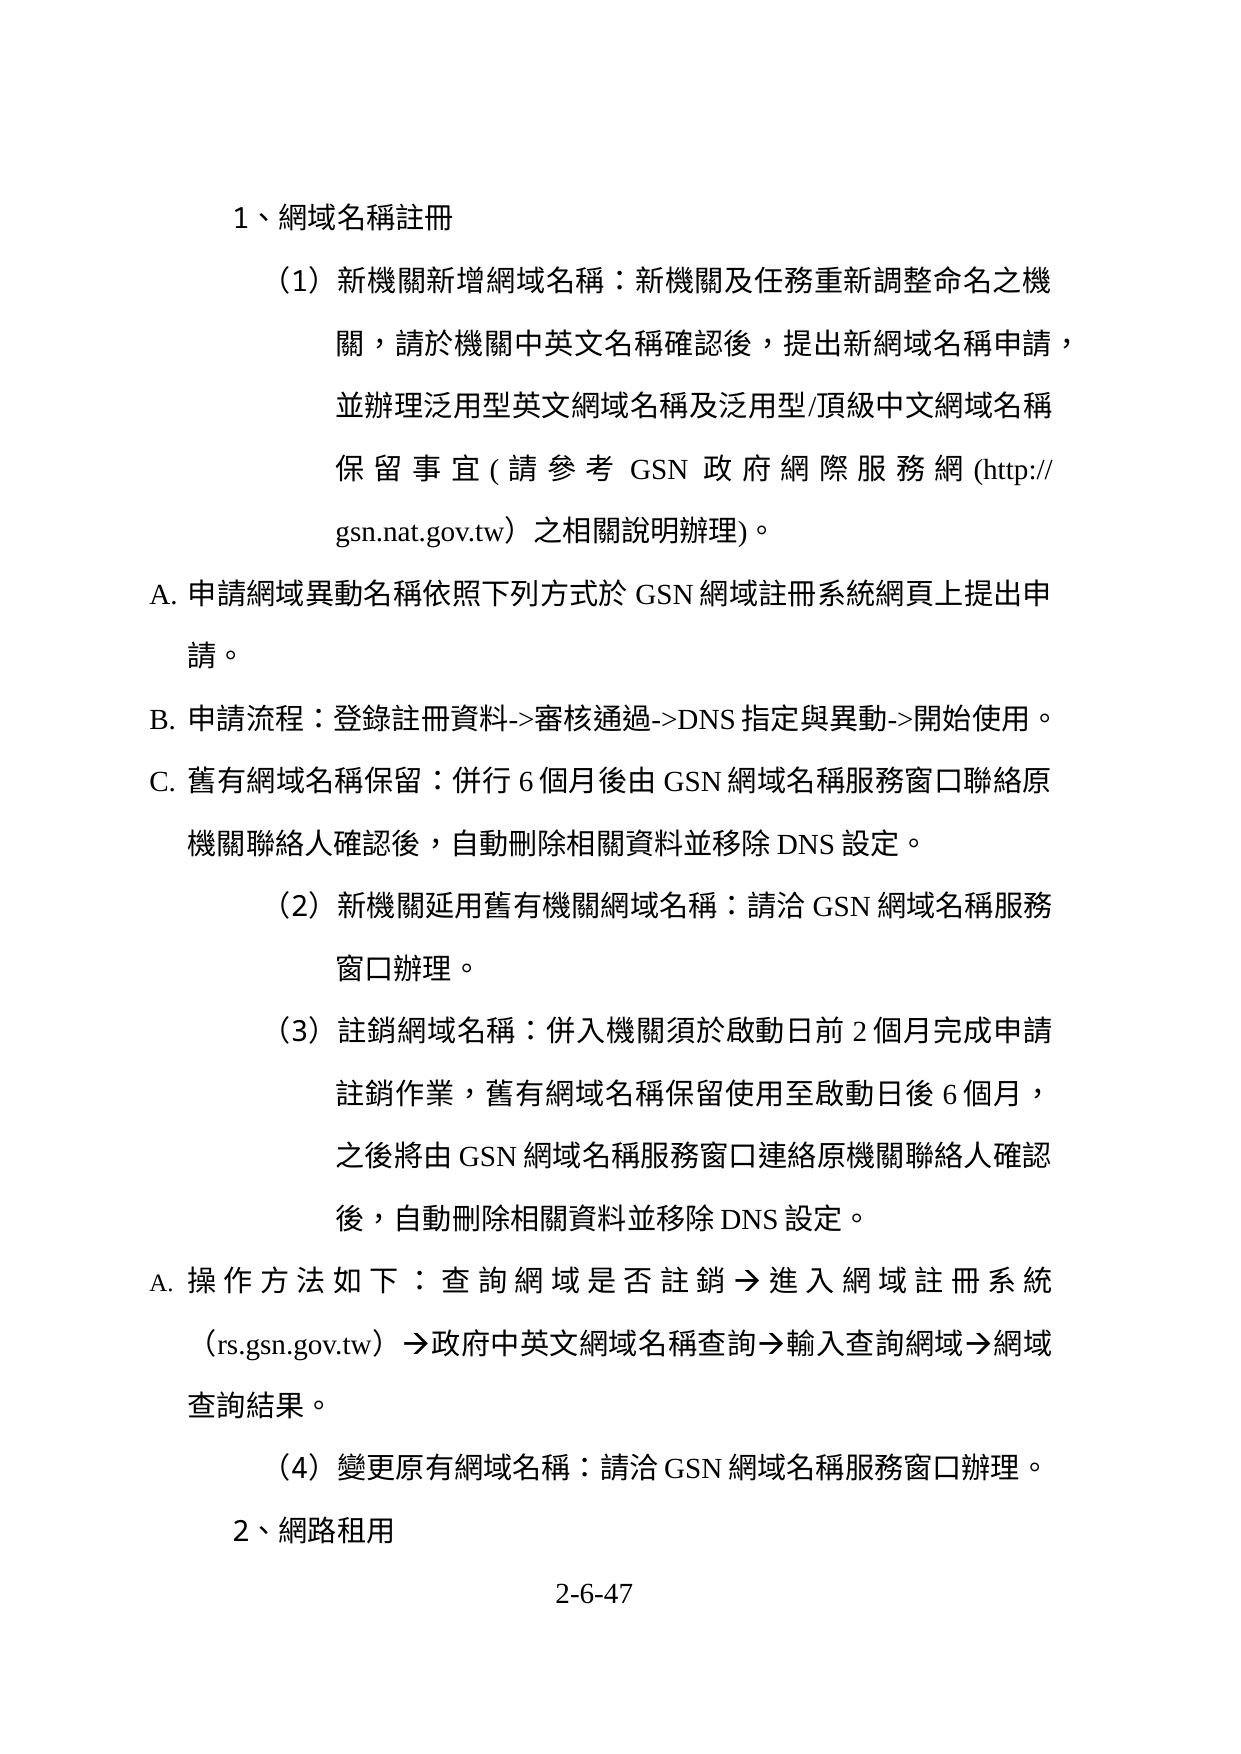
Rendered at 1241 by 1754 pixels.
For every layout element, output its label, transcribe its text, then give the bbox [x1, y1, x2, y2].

list 申請流程：登錄註冊資料->審核通過->DNS指定與異動->開始使用。 [149, 675, 1053, 737]
list 新機關延用舊有機關網域名稱：請洽GSN網域名稱服務窗口辦理。 [261, 862, 1053, 987]
list 網路租用 [232, 1487, 1053, 1550]
list 註銷網域名稱：併入機關須於啟動日前2個月完成申請註銷作業，舊有網域名稱保留使用至啟動日後6個月，之後將由GSN網域名稱服務窗口連絡原機關聯絡人確認後，自動刪除相關資料並移除DNS設定。 [261, 987, 1053, 1237]
list 網域名稱註冊 [232, 175, 1053, 237]
list 舊有網域名稱保留：併行6個月後由GSN網域名稱服務窗口聯絡原機關聯絡人確認後，自動刪除相關資料並移除DNS設定。 [149, 737, 1053, 862]
list 新機關新增網域名稱：新機關及任務重新調整命名之機關，請於機關中英文名稱確認後，提出新網域名稱申請，並辦理泛用型英文網域名稱及泛用型/頂級中文網域名稱保留事宜(請參考GSN政府網際服務網(http://gsn.nat.gov.tw）之相關說明辦理)。 [261, 237, 1053, 550]
list 變更原有網域名稱：請洽GSN網域名稱服務窗口辦理。 [261, 1425, 1053, 1487]
list 操作方法如下：查詢網域是否註銷進入網域註冊系統（rs.gsn.gov.tw）政府中英文網域名稱查詢輸入查詢網域網域查詢結果。 [149, 1237, 1053, 1425]
list 申請網域異動名稱依照下列方式於GSN網域註冊系統網頁上提出申請。 [149, 550, 1053, 675]
